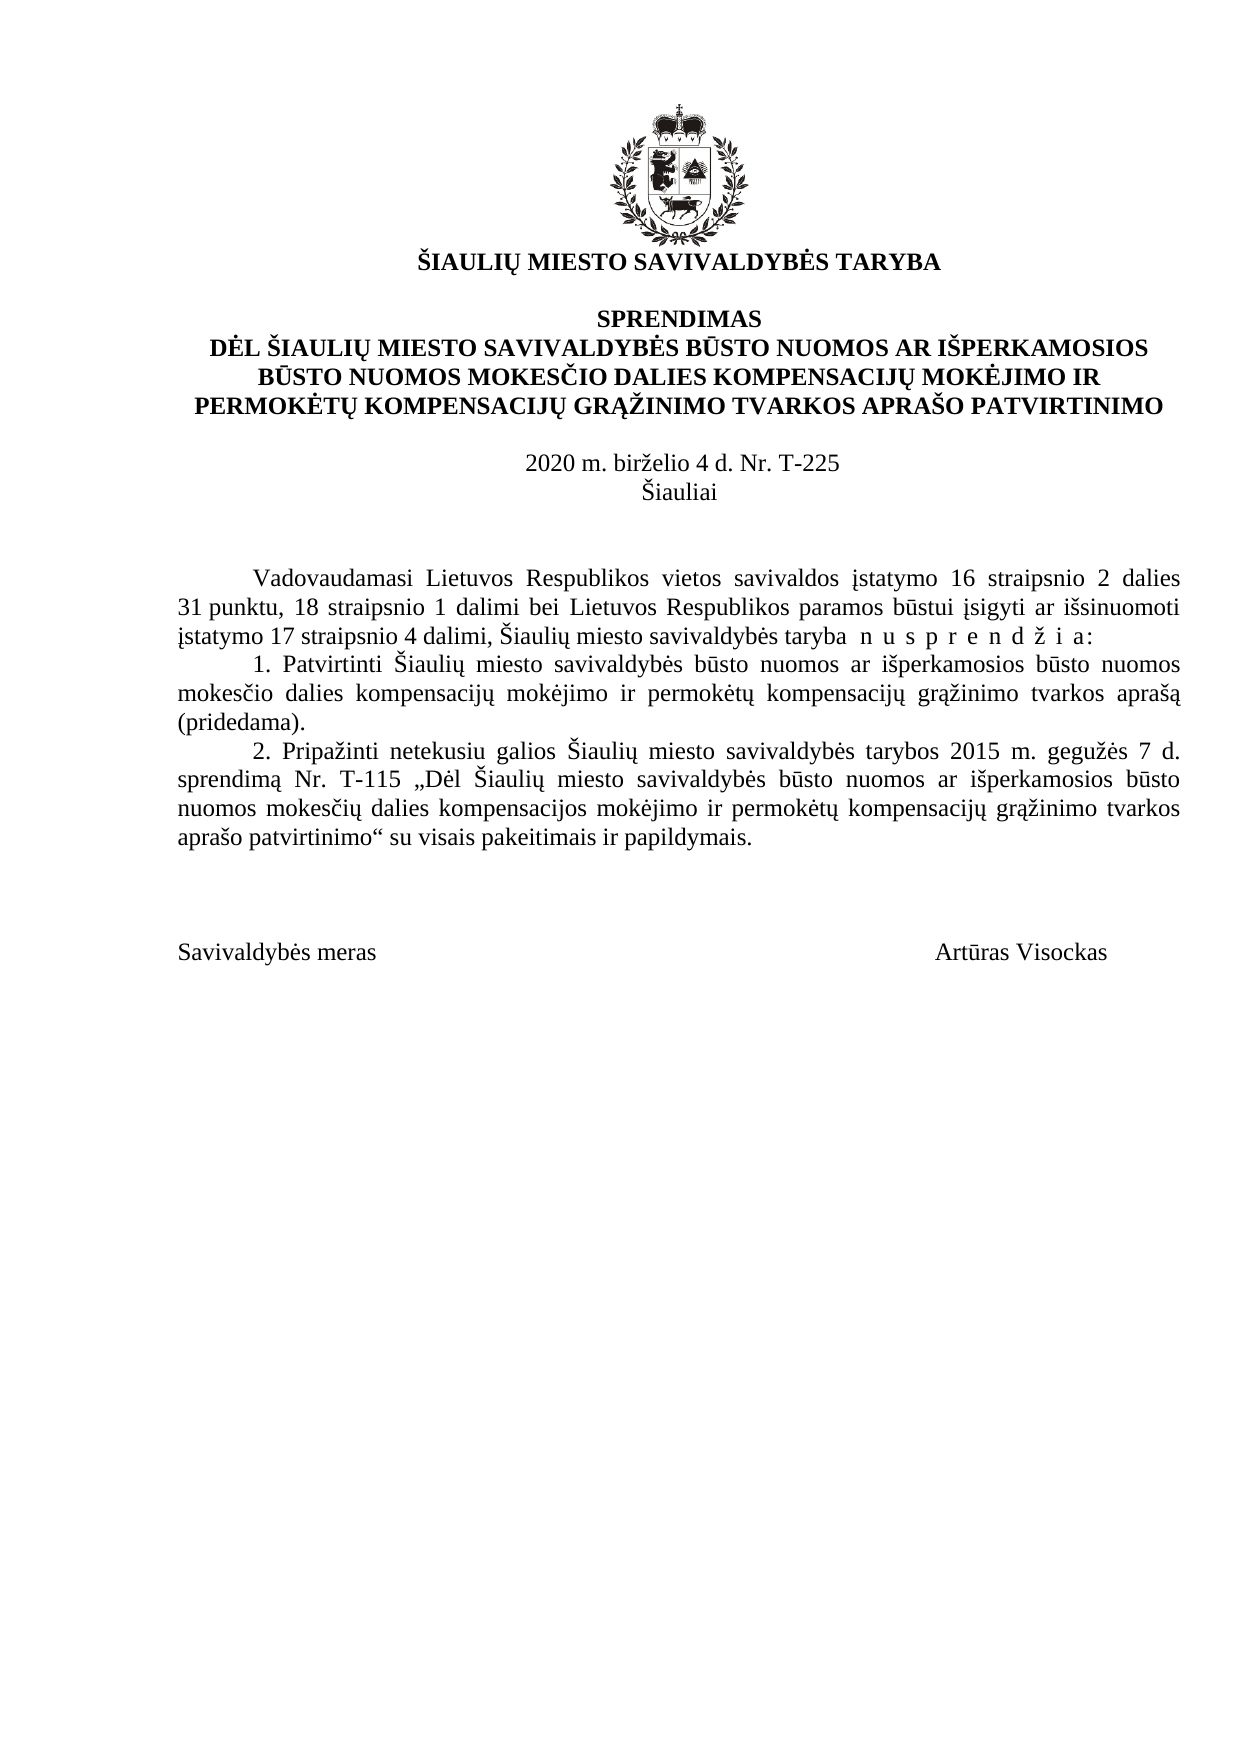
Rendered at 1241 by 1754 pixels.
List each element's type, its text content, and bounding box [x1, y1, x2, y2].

text SPRENDIMAS [177, 304, 1181, 333]
text Savivaldybės meras Artūras Visockas [177, 937, 1181, 966]
text ŠIAULIŲ MIESTO SAVIVALDYBĖS TARYBA [177, 247, 1181, 276]
text Vadovaudamasi Lietuvos Respublikos vietos savivaldos įstatymo 16 straipsnio 2 dalies 31 punktu, 18 straipsnio 1 dalimi bei Lietuvos Respublikos paramos būstui įsigyti ar išsinuomoti įstatymo 17 straipsnio 4 dalimi, Šiaulių miesto savivaldybės taryba n u s p r e n d ž i a: [177, 563, 1181, 649]
text Šiauliai [177, 477, 1181, 506]
text 2020 m. birželio 4 d. Nr. T-225 [177, 448, 1181, 477]
text DĖL ŠIAULIŲ MIESTO SAVIVALDYBĖS BŪSTO NUOMOS AR IŠPERKAMOSIOS BŪSTO NUOMOS MOKESČIO DALIES KOMPENSACIJŲ MOKĖJIMO IR PERMOKĖTŲ KOMPENSACIJŲ GRĄŽINIMO TVARKOS APRAŠO PATVIRTINIMO [177, 333, 1181, 419]
text 2. Pripažinti netekusiu galios Šiaulių miesto savivaldybės tarybos 2015 m. gegužės 7 d. sprendimą Nr. T-115 „Dėl Šiaulių miesto savivaldybės būsto nuomos ar išperkamosios būsto nuomos mokesčių dalies kompensacijos mokėjimo ir permokėtų kompensacijų grąžinimo tvarkos aprašo patvirtinimo“ su visais pakeitimais ir papildymais. [177, 736, 1181, 851]
text 1. Patvirtinti Šiaulių miesto savivaldybės būsto nuomos ar išperkamosios būsto nuomos mokesčio dalies kompensacijų mokėjimo ir permokėtų kompensacijų grąžinimo tvarkos aprašą (pridedama). [177, 649, 1181, 736]
